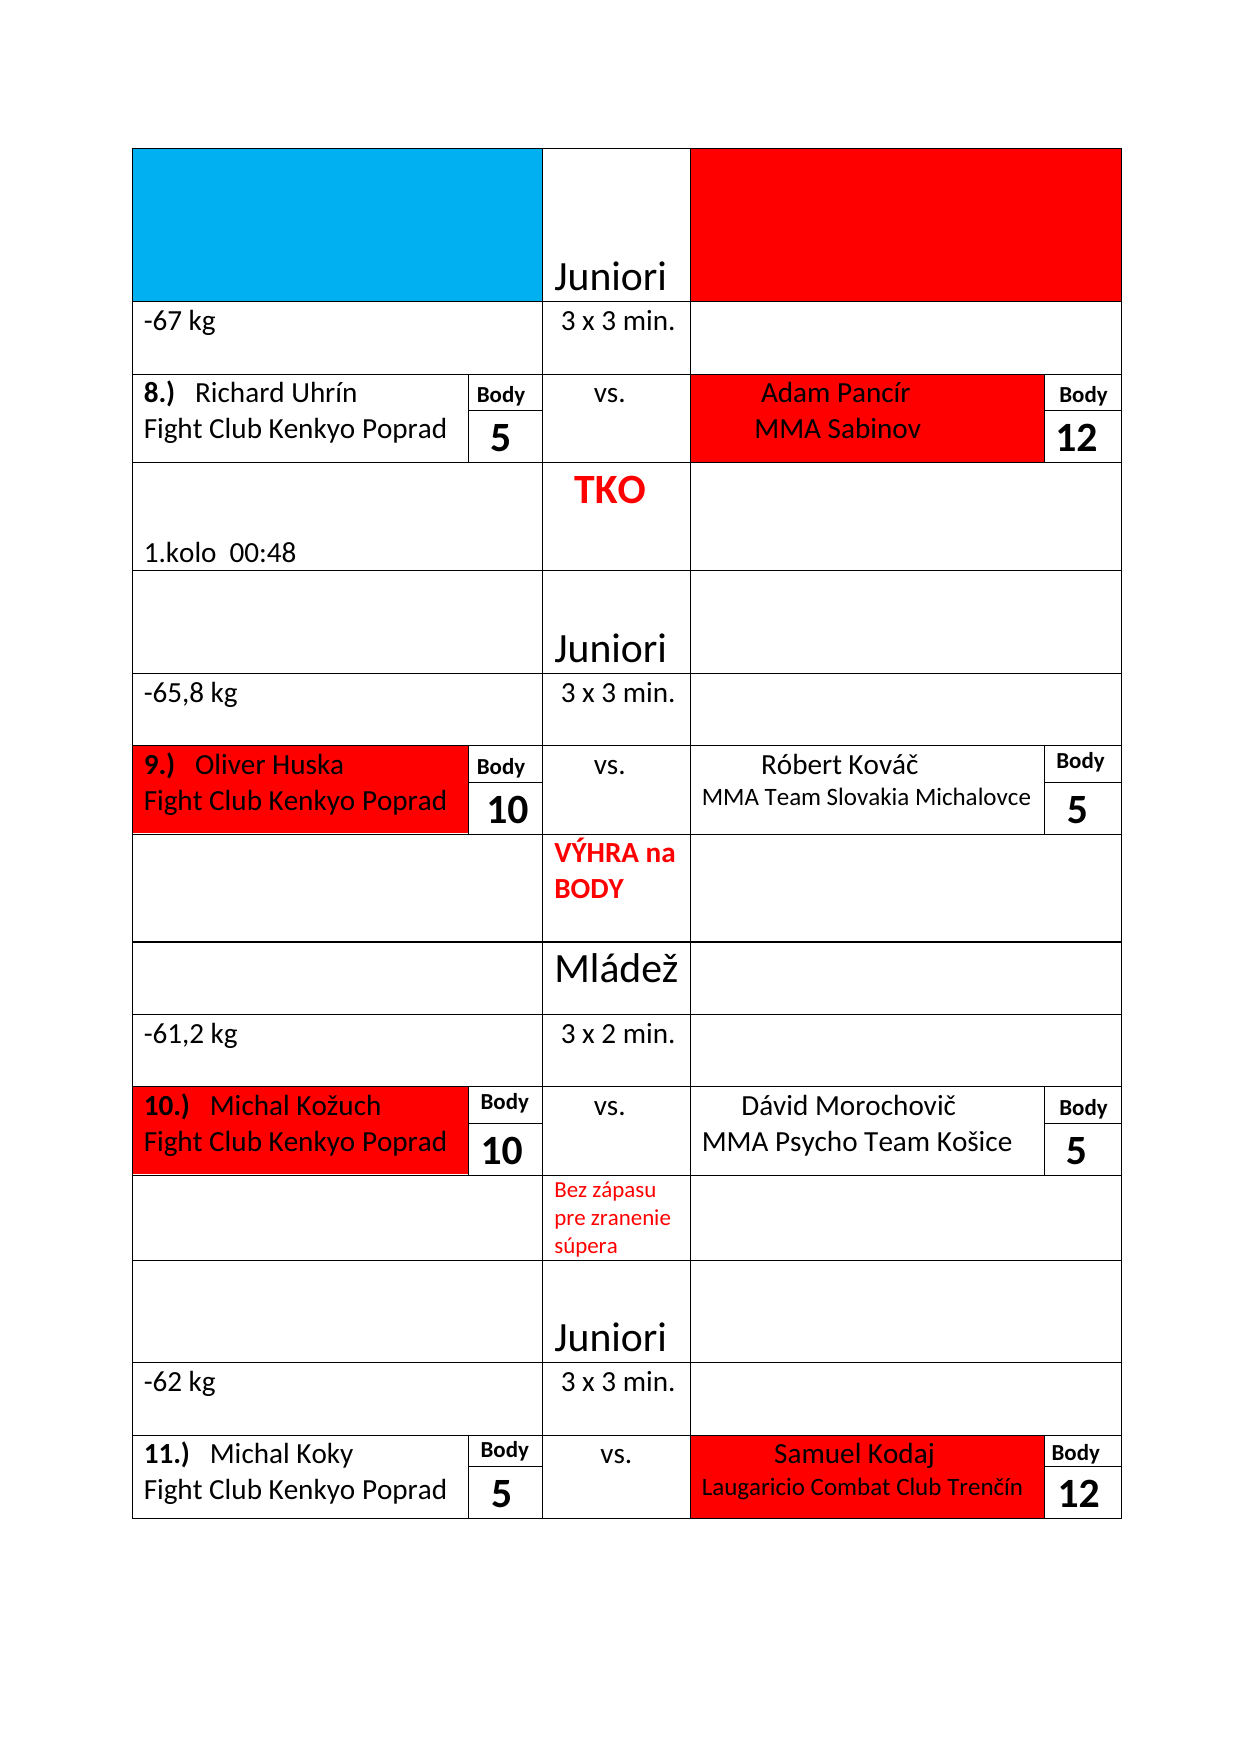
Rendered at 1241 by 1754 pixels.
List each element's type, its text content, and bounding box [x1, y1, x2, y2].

table_cell vs. [543, 1087, 690, 1174]
table_cell vs. [543, 746, 690, 833]
table_cell Body [469, 1087, 542, 1123]
table_cell 9.) Oliver Huska Fight Club Kenkyo Poprad [133, 746, 468, 833]
table_cell [133, 571, 542, 673]
table_cell Róbert Kováč MMA Team Slovakia Michalovce [691, 746, 1044, 833]
table_cell [691, 1261, 1121, 1362]
table_cell Body [1045, 375, 1121, 410]
table_cell Body [1045, 1436, 1121, 1466]
table_cell 12 [1045, 411, 1121, 462]
table_cell [691, 302, 1121, 373]
table_cell -61,2 kg [133, 1015, 542, 1086]
table_cell [691, 835, 1121, 941]
table_cell 5 [469, 411, 542, 462]
table_cell [691, 674, 1121, 745]
table_cell 5 [469, 1467, 542, 1518]
table_cell [691, 943, 1121, 1014]
table_cell vs. [543, 375, 690, 462]
table_cell -67 kg [133, 302, 542, 373]
table_cell [133, 835, 542, 941]
table_cell Juniori [543, 571, 690, 673]
table_cell Bez zápasu pre zranenie súpera [543, 1176, 690, 1259]
table_cell Body [469, 1436, 542, 1466]
table_cell Mládež [543, 943, 690, 1014]
table_cell [691, 1015, 1121, 1086]
table_cell VÝHRA na BODY [543, 835, 690, 941]
table_cell 10 [469, 783, 542, 833]
table_cell [691, 1363, 1121, 1434]
table_cell 11.) Michal Koky Fight Club Kenkyo Poprad [133, 1436, 468, 1518]
table_cell 3 x 3 min. [543, 674, 690, 745]
table_cell vs. [543, 1436, 690, 1518]
table_cell [133, 1261, 542, 1362]
table_cell [691, 463, 1121, 570]
table_cell 3 x 3 min. [543, 1363, 690, 1434]
table_cell Adam Pancír MMA Sabinov [691, 375, 1044, 462]
table_cell 12 [1045, 1467, 1121, 1518]
table_cell -65,8 kg [133, 674, 542, 745]
table_cell Body [1045, 1087, 1121, 1123]
table_cell 10.) Michal Kožuch Fight Club Kenkyo Poprad [133, 1087, 468, 1174]
table_cell [133, 1176, 542, 1259]
table_cell 1.kolo 00:48 [133, 463, 542, 570]
table_cell Body [1045, 746, 1121, 782]
table_cell Dávid Morochovič MMA Psycho Team Košice [691, 1087, 1044, 1174]
table_cell [691, 149, 1121, 301]
table_cell Juniori [543, 149, 690, 301]
table_cell [691, 571, 1121, 673]
table_cell 10 [469, 1124, 542, 1174]
table_cell [133, 149, 542, 301]
table_cell [691, 1176, 1121, 1259]
table_cell TKO [543, 463, 690, 570]
table_cell 5 [1045, 1124, 1121, 1174]
table_cell 3 x 3 min. [543, 302, 690, 373]
table_cell 5 [1045, 783, 1121, 833]
table_cell Body [469, 746, 542, 782]
table_cell [133, 943, 542, 1014]
table_cell 8.) Richard Uhrín Fight Club Kenkyo Poprad [133, 375, 468, 462]
table_cell -62 kg [133, 1363, 542, 1434]
table_cell Juniori [543, 1261, 690, 1362]
table_cell 3 x 2 min. [543, 1015, 690, 1086]
table_cell Samuel Kodaj Laugaricio Combat Club Trenčín [691, 1436, 1044, 1518]
table_cell Body [469, 375, 542, 410]
